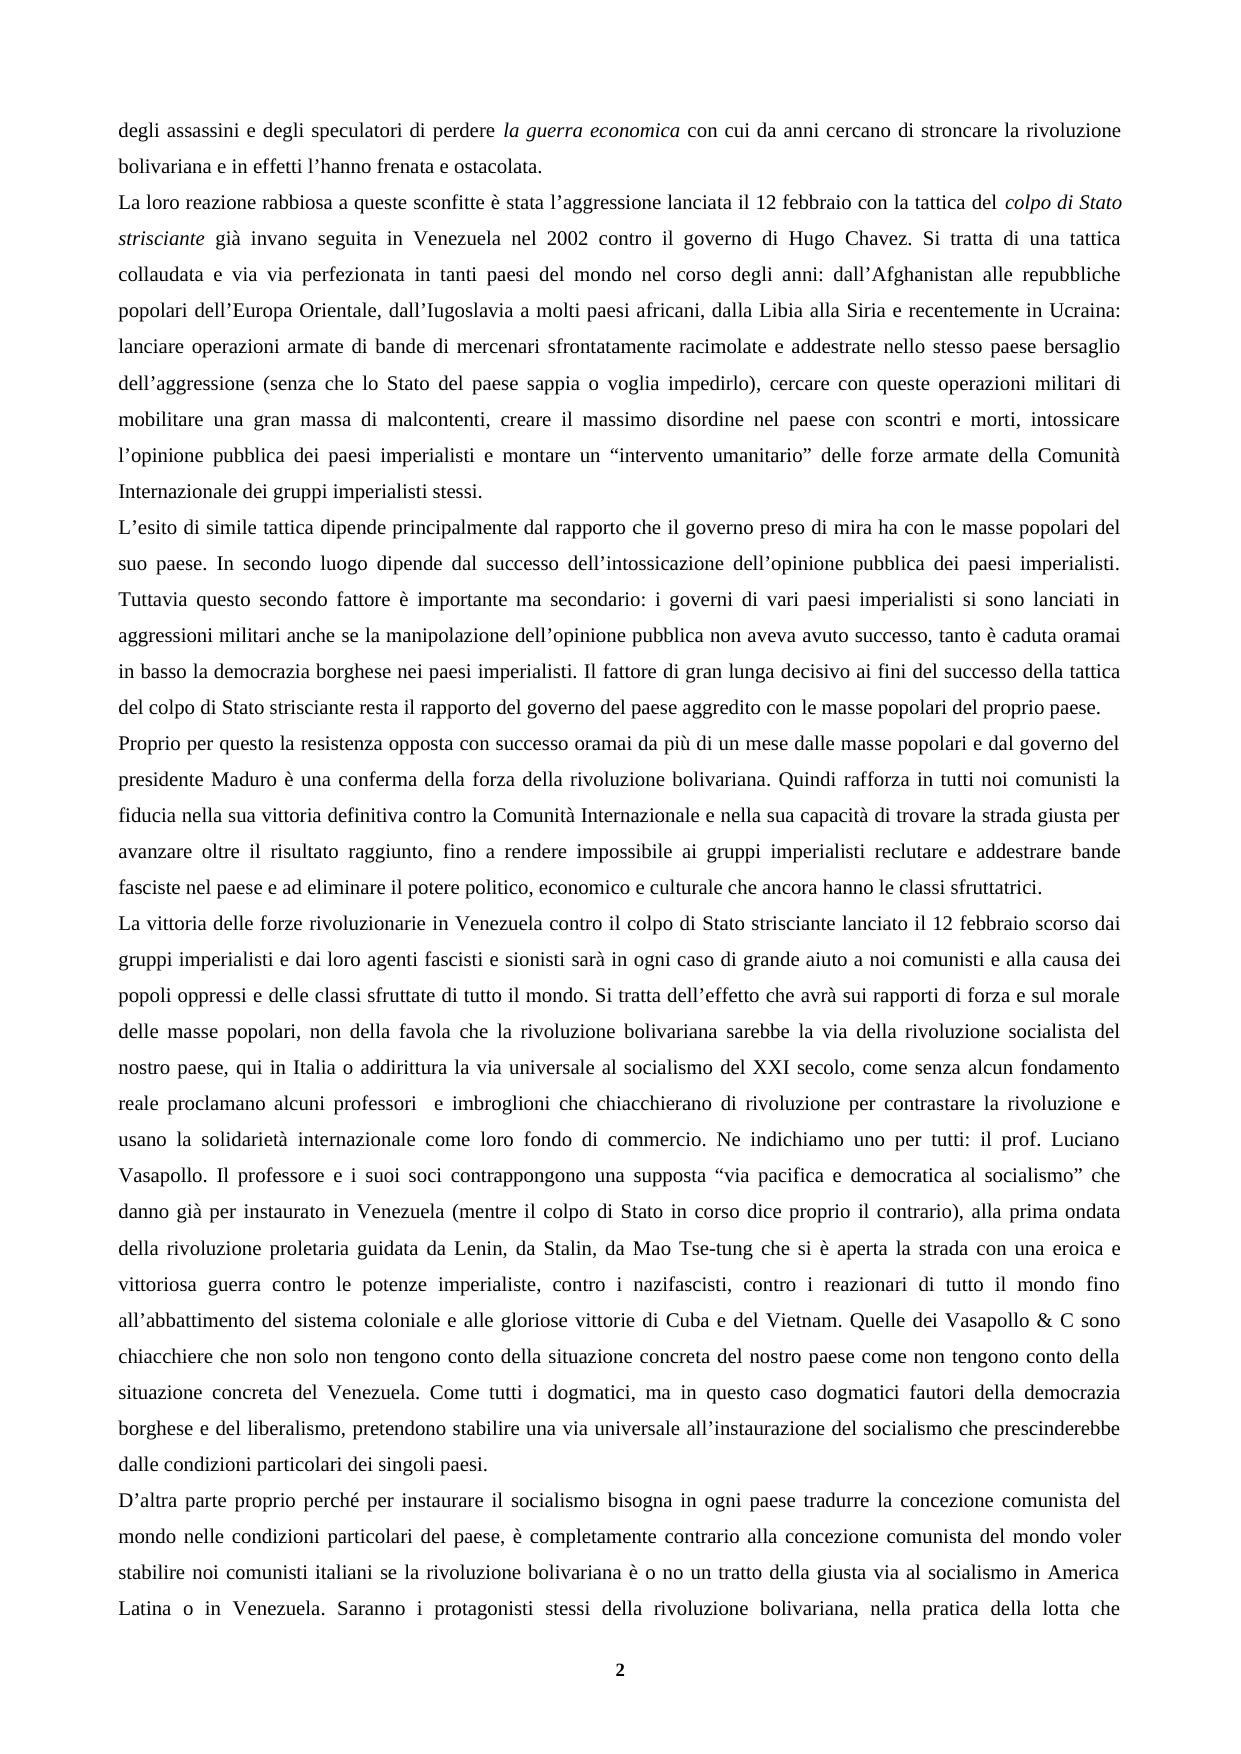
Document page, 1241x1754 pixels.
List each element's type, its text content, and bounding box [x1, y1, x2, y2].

text degli assassini e degli speculatori di perdere la guerra economica con cui da anni cercano di stroncare la rivoluzione bolivariana e in effetti l’hanno frenata e ostacolata. [118, 118, 1122, 178]
text Proprio per questo la resistenza opposta con successo oramai da più di un mese dalle masse popolari e dal governo del presidente Maduro è una conferma della forza della rivoluzione bolivariana. Quindi rafforza in tutti noi comunisti la fiducia nella sua vittoria definitiva contro la Comunità Internazionale e nella sua capacità di trovare la strada giusta per avanzare oltre il risultato raggiunto, fino a rendere impossibile ai gruppi imperialisti reclutare e addestrare bande fasciste nel paese e ad eliminare il potere politico, economico e culturale che ancora hanno le classi sfruttatrici. [118, 731, 1122, 899]
text La loro reazione rabbiosa a queste sconfitte è stata l’aggressione lanciata il 12 febbraio con la tattica del colpo di Stato strisciante già invano seguita in Venezuela nel 2002 contro il governo di Hugo Chavez. Si tratta di una tattica collaudata e via via perfezionata in tanti paesi del mondo nel corso degli anni: dall’Afghanistan alle repubbliche popolari dell’Europa Orientale, dall’Iugoslavia a molti paesi africani, dalla Libia alla Siria e recentemente in Ucraina: lanciare operazioni armate di bande di mercenari sfrontatamente racimolate e addestrate nello stesso paese bersaglio dell’aggressione (senza che lo Stato del paese sappia o voglia impedirlo), cercare con queste operazioni militari di mobilitare una gran massa di malcontenti, creare il massimo disordine nel paese con scontri e morti, intossicare l’opinione pubblica dei paesi imperialisti e montare un “intervento umanitario” delle forze armate della Comunità Internazionale dei gruppi imperialisti stessi. [118, 190, 1122, 503]
text D’altra parte proprio perché per instaurare il socialismo bisogna in ogni paese tradurre la concezione comunista del mondo nelle condizioni particolari del paese, è completamente contrario alla concezione comunista del mondo voler stabilire noi comunisti italiani se la rivoluzione bolivariana è o no un tratto della giusta via al socialismo in America Latina o in Venezuela. Saranno i protagonisti stessi della rivoluzione bolivariana, nella pratica della lotta che [118, 1488, 1122, 1620]
text La vittoria delle forze rivoluzionarie in Venezuela contro il colpo di Stato strisciante lanciato il 12 febbraio scorso dai gruppi imperialisti e dai loro agenti fascisti e sionisti sarà in ogni caso di grande aiuto a noi comunisti e alla causa dei popoli oppressi e delle classi sfruttate di tutto il mondo. Si tratta dell’effetto che avrà sui rapporti di forza e sul morale delle masse popolari, non della favola che la rivoluzione bolivariana sarebbe la via della rivoluzione socialista del nostro paese, qui in Italia o addirittura la via universale al socialismo del XXI secolo, come senza alcun fondamento reale proclamano alcuni professori e imbroglioni che chiacchierano di rivoluzione per contrastare la rivoluzione e usano la solidarietà internazionale come loro fondo di commercio. Ne indichiamo uno per tutti: il prof. Luciano Vasapollo. Il professore e i suoi soci contrappongono una supposta “via pacifica e democratica al socialismo” che danno già per instaurato in Venezuela (mentre il colpo di Stato in corso dice proprio il contrario), alla prima ondata della rivoluzione proletaria guidata da Lenin, da Stalin, da Mao Tse-tung che si è aperta la strada con una eroica e vittoriosa guerra contro le potenze imperialiste, contro i nazifascisti, contro i reazionari di tutto il mondo fino all’abbattimento del sistema coloniale e alle gloriose vittorie di Cuba e del Vietnam. Quelle dei Vasapollo & C sono chiacchiere che non solo non tengono conto della situazione concreta del nostro paese come non tengono conto della situazione concreta del Venezuela. Come tutti i dogmatici, ma in questo caso dogmatici fautori della democrazia borghese e del liberalismo, pretendono stabilire una via universale all’instaurazione del socialismo che prescinderebbe dalle condizioni particolari dei singoli paesi. [118, 911, 1122, 1476]
text L’esito di simile tattica dipende principalmente dal rapporto che il governo preso di mira ha con le masse popolari del suo paese. In secondo luogo dipende dal successo dell’intossicazione dell’opinione pubblica dei paesi imperialisti. Tuttavia questo secondo fattore è importante ma secondario: i governi di vari paesi imperialisti si sono lanciati in aggressioni militari anche se la manipolazione dell’opinione pubblica non aveva avuto successo, tanto è caduta oramai in basso la democrazia borghese nei paesi imperialisti. Il fattore di gran lunga decisivo ai fini del successo della tattica del colpo di Stato strisciante resta il rapporto del governo del paese aggredito con le masse popolari del proprio paese. [118, 514, 1122, 719]
